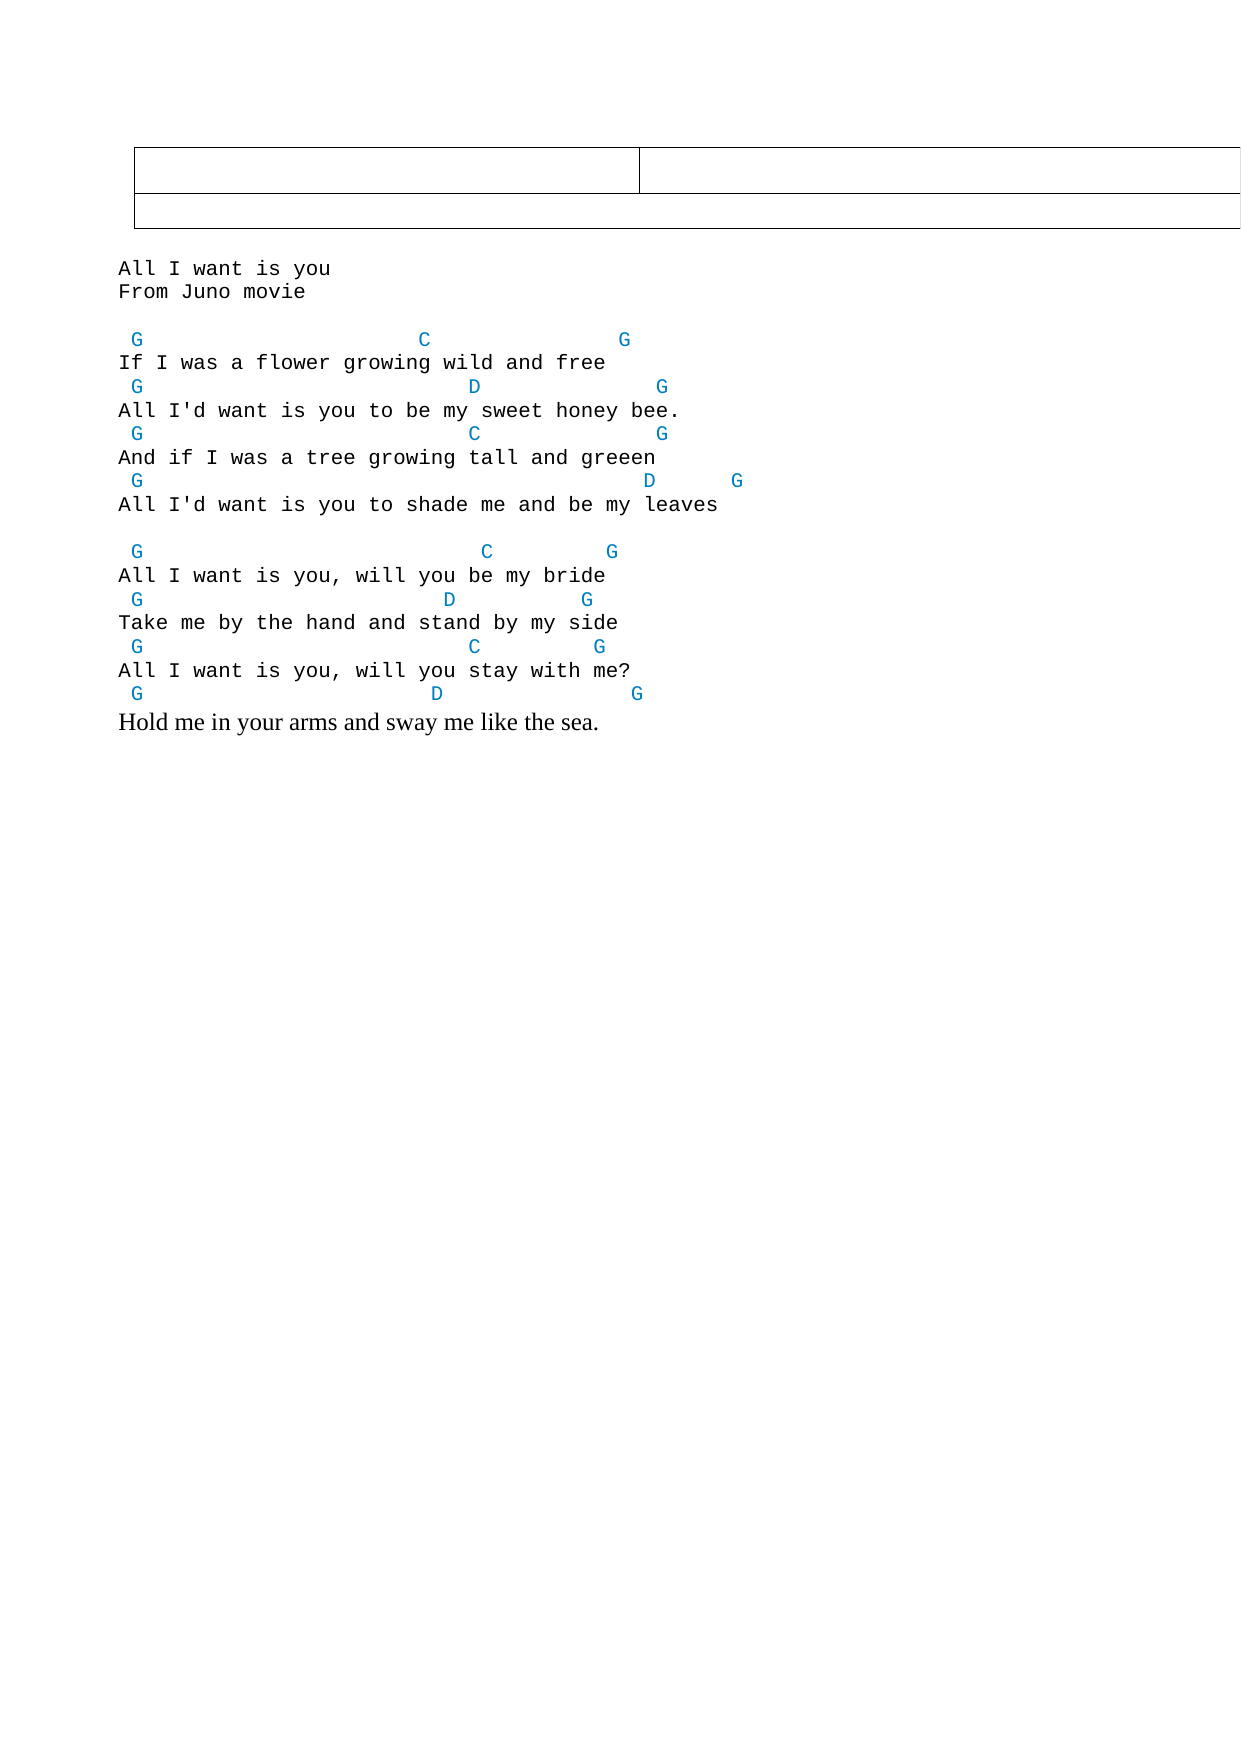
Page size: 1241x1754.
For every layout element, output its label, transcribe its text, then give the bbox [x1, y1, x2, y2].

text G D G [118, 683, 1122, 707]
text G D G [118, 471, 1122, 494]
table_header [640, 148, 1240, 193]
table_cell [1147, 194, 1240, 228]
text All I'd want is you to shade me and be my leaves [118, 494, 1122, 518]
text From Juno movie [118, 281, 1122, 305]
text Hold me in your arms and sway me like the sea. [118, 707, 1122, 736]
text And if I was a tree growing tall and greeen [118, 447, 1122, 471]
text All I want is you, will you be my bride [118, 565, 1122, 589]
table_cell [135, 194, 1147, 228]
text G D G [118, 589, 1122, 612]
text G C G [118, 541, 1122, 565]
text If I was a flower growing wild and free [118, 352, 1122, 376]
text All I want is you [118, 258, 1122, 281]
text G C G [118, 636, 1122, 660]
text All I'd want is you to be my sweet honey bee. [118, 399, 1122, 423]
text G D G [118, 376, 1122, 399]
text All I want is you, will you stay with me? [118, 660, 1122, 683]
text G C G [118, 423, 1122, 447]
text G C G [118, 329, 1122, 352]
table_header [135, 148, 639, 193]
text Take me by the hand and stand by my side [118, 612, 1122, 636]
